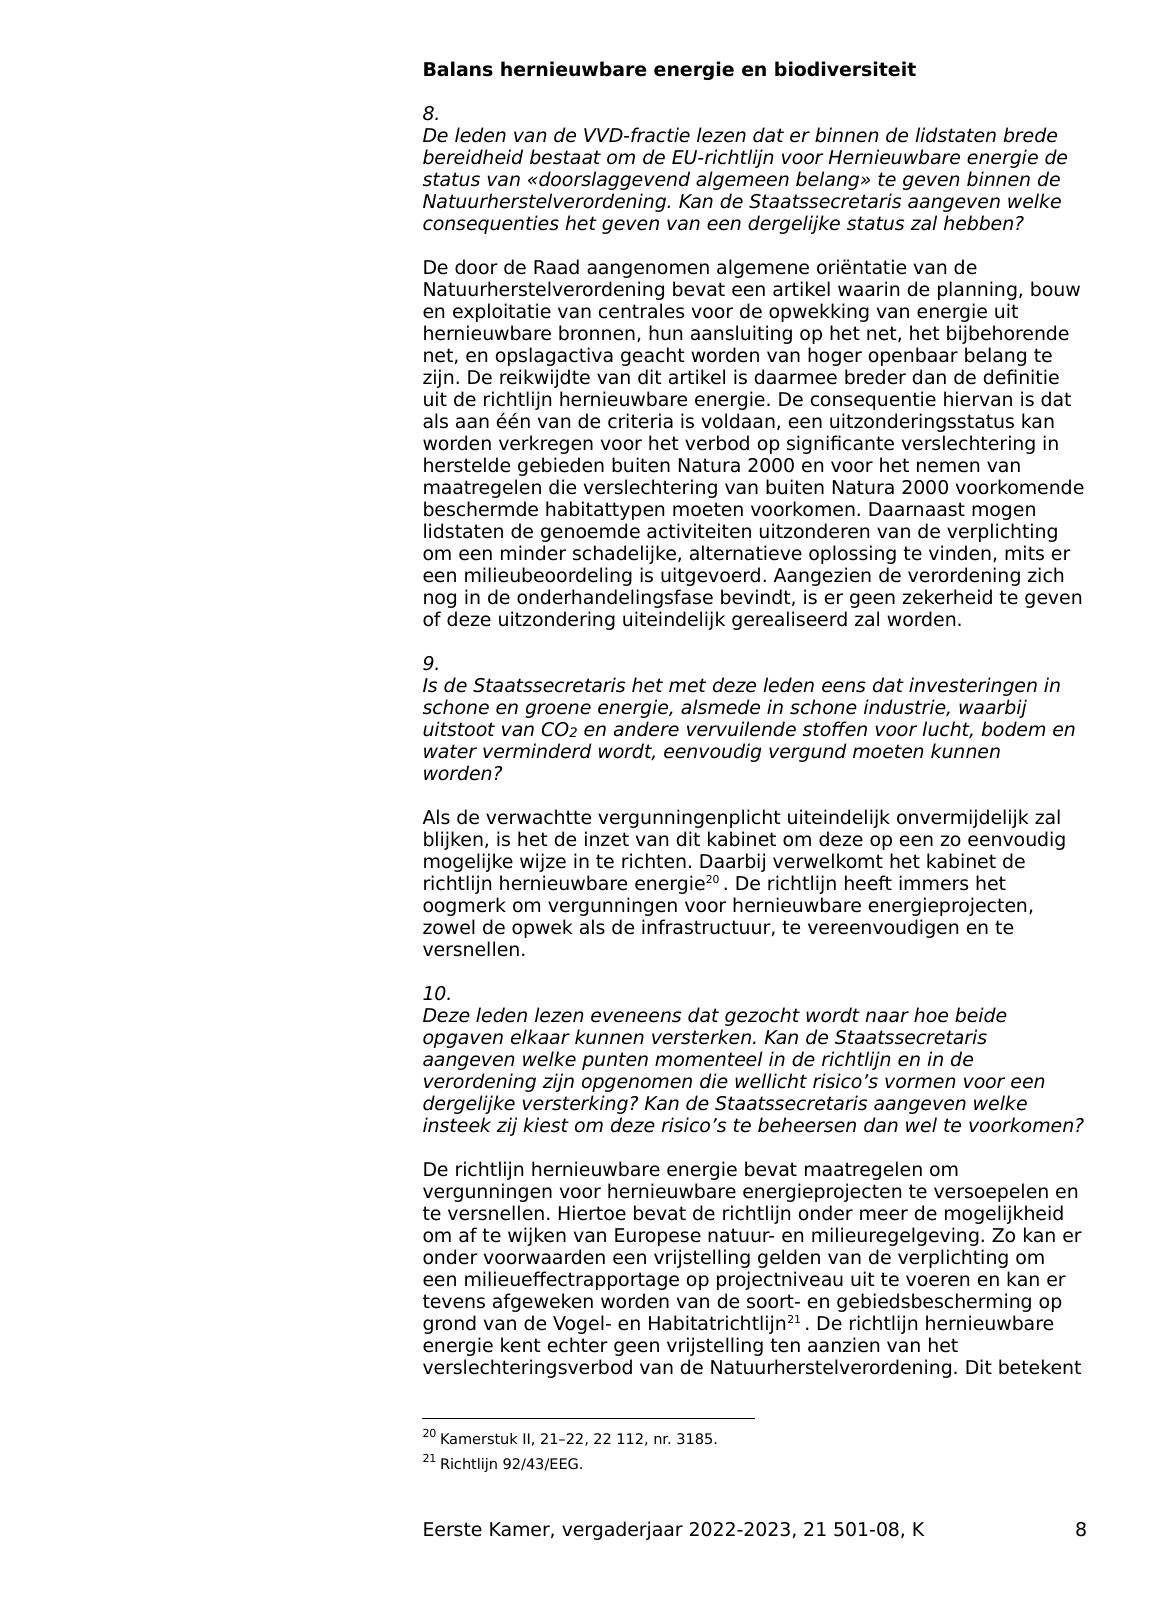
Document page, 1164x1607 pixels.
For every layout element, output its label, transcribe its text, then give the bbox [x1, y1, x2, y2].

text 10. [422, 983, 1087, 1005]
text De richtlijn hernieuwbare energie bevat maatregelen om vergunningen voor hernieuwbare energieprojecten te versoepelen en te versnellen. Hiertoe bevat de richtlijn onder meer de mogelijkheid om af te wijken van Europese natuur- en milieuregelgeving. Zo kan er onder voorwaarden een vrijstelling gelden van de verplichting om een milieueffectrapportage op projectniveau uit te voeren en kan er tevens afgeweken worden van de soort- en gebiedsbescherming op grond van de Vogel- en Habitatrichtlijn. De richtlijn hernieuwbare energie kent echter geen vrijstelling ten aanzien van het verslechteringsverbod van de Natuurherstelverordening. Dit betekent [422, 1159, 1087, 1379]
text Als de verwachtte vergunningenplicht uiteindelijk onvermijdelijk zal blijken, is het de inzet van dit kabinet om deze op een zo eenvoudig mogelijke wijze in te richten. Daarbij verwelkomt het kabinet de richtlijn hernieuwbare energie. De richtlijn heeft immers het oogmerk om vergunningen voor hernieuwbare energieprojecten, zowel de opwek als de infrastructuur, te vereenvoudigen en te versnellen. [422, 807, 1087, 961]
subtitle Balans hernieuwbare energie en biodiversiteit [422, 59, 1087, 81]
text Is de Staatssecretaris het met deze leden eens dat investeringen in schone en groene energie, alsmede in schone industrie, waarbij uitstoot van CO2 en andere vervuilende stoffen voor lucht, bodem en water verminderd wordt, eenvoudig vergund moeten kunnen worden? [422, 675, 1087, 785]
text De door de Raad aangenomen algemene oriëntatie van de Natuurherstelverordening bevat een artikel waarin de planning, bouw en exploitatie van centrales voor de opwekking van energie uit hernieuwbare bronnen, hun aansluiting op het net, het bijbehorende net, en opslagactiva geacht worden van hoger openbaar belang te zijn. De reikwijdte van dit artikel is daarmee breder dan de definitie uit de richtlijn hernieuwbare energie. De consequentie hiervan is dat als aan één van de criteria is voldaan, een uitzonderingsstatus kan worden verkregen voor het verbod op significante verslechtering in herstelde gebieden buiten Natura 2000 en voor het nemen van maatregelen die verslechtering van buiten Natura 2000 voorkomende beschermde habitattypen moeten voorkomen. Daarnaast mogen lidstaten de genoemde activiteiten uitzonderen van de verplichting om een minder schadelijke, alternatieve oplossing te vinden, mits er een milieubeoordeling is uitgevoerd. Aangezien de verordening zich nog in de onderhandelingsfase bevindt, is er geen zekerheid te geven of deze uitzondering uiteindelijk gerealiseerd zal worden. [422, 257, 1087, 631]
text Richtlijn 92/43/EEG. [422, 1452, 1087, 1474]
text De leden van de VVD-fractie lezen dat er binnen de lidstaten brede bereidheid bestaat om de EU-richtlijn voor Hernieuwbare energie de status van «doorslaggevend algemeen belang» te geven binnen de Natuurherstelverordening. Kan de Staatssecretaris aangeven welke consequenties het geven van een dergelijke status zal hebben? [422, 125, 1087, 235]
text 8. [422, 103, 1087, 125]
text Kamerstuk II, 21–22, 22 112, nr. 3185. [422, 1427, 1087, 1449]
text 9. [422, 653, 1087, 675]
text Deze leden lezen eveneens dat gezocht wordt naar hoe beide opgaven elkaar kunnen versterken. Kan de Staatssecretaris aangeven welke punten momenteel in de richtlijn en in de verordening zijn opgenomen die wellicht risico’s vormen voor een dergelijke versterking? Kan de Staatssecretaris aangeven welke insteek zij kiest om deze risico’s te beheersen dan wel te voorkomen? [422, 1005, 1087, 1137]
